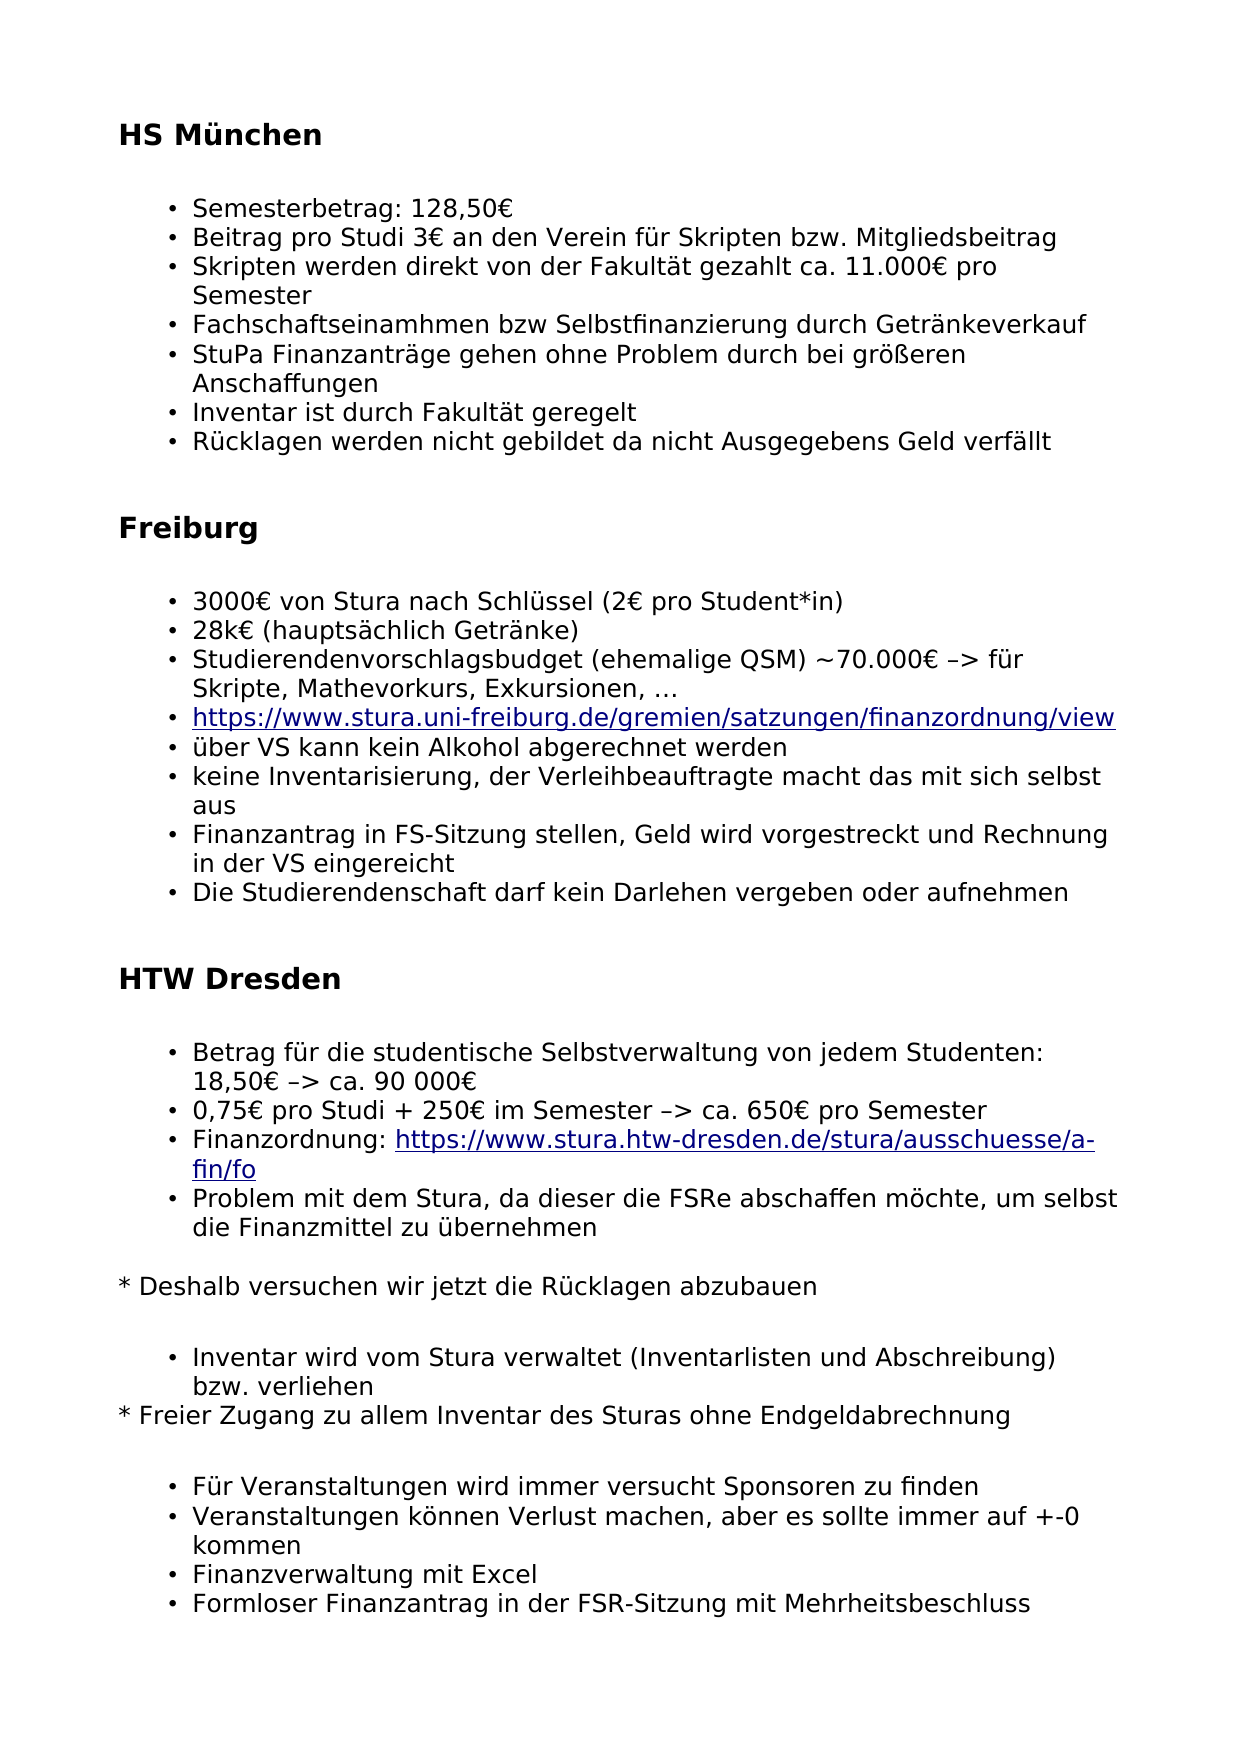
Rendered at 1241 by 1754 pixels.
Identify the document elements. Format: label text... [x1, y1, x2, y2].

list Fachschaftseinamhmen bzw Selbstfinanzierung durch Getränkeverkauf [177, 311, 1122, 340]
subtitle HS München [118, 118, 1122, 152]
list Finanzordnung: https://www.stura.htw-dresden.de/stura/ausschuesse/a-fin/fo [177, 1126, 1122, 1184]
list Inventar wird vom Stura verwaltet (Inventarlisten und Abschreibung) bzw. verliehen [177, 1343, 1122, 1401]
list https://www.stura.uni-freiburg.de/gremien/satzungen/finanzordnung/view [177, 704, 1122, 733]
list 28k€ (hauptsächlich Getränke) [177, 616, 1122, 645]
list Skripten werden direkt von der Fakultät gezahlt ca. 11.000€ pro Semester [177, 252, 1122, 311]
subtitle HTW Dresden [118, 962, 1122, 996]
list Inventar ist durch Fakultät geregelt [177, 398, 1122, 427]
text * Deshalb versuchen wir jetzt die Rücklagen abzubauen [118, 1272, 1122, 1301]
list Semesterbetrag: 128,50€ [177, 194, 1122, 223]
list 3000€ von Stura nach Schlüssel (2€ pro Student*in) [177, 587, 1122, 616]
list Finanzantrag in FS-Sitzung stellen, Geld wird vorgestreckt und Rechnung in der VS eingereicht [177, 820, 1122, 879]
list Formloser Finanzantrag in der FSR-Sitzung mit Mehrheitsbeschluss [177, 1589, 1122, 1618]
list Finanzverwaltung mit Excel [177, 1560, 1122, 1589]
subtitle Freiburg [118, 511, 1122, 545]
list keine Inventarisierung, der Verleihbeauftragte macht das mit sich selbst aus [177, 762, 1122, 820]
list Beitrag pro Studi 3€ an den Verein für Skripten bzw. Mitgliedsbeitrag [177, 223, 1122, 252]
list Betrag für die studentische Selbstverwaltung von jedem Studenten: 18,50€ –> ca. 90 000€ [177, 1038, 1122, 1097]
text * Freier Zugang zu allem Inventar des Sturas ohne Endgeldabrechnung [118, 1401, 1122, 1431]
list über VS kann kein Alkohol abgerechnet werden [177, 733, 1122, 762]
list Problem mit dem Stura, da dieser die FSRe abschaffen möchte, um selbst die Finanzmittel zu übernehmen [177, 1184, 1122, 1242]
list Für Veranstaltungen wird immer versucht Sponsoren zu finden [177, 1472, 1122, 1502]
list Veranstaltungen können Verlust machen, aber es sollte immer auf +-0 kommen [177, 1502, 1122, 1560]
list StuPa Finanzanträge gehen ohne Problem durch bei größeren Anschaffungen [177, 340, 1122, 398]
list 0,75€ pro Studi + 250€ im Semester –> ca. 650€ pro Semester [177, 1097, 1122, 1126]
list Die Studierendenschaft darf kein Darlehen vergeben oder aufnehmen [177, 879, 1122, 908]
list Rücklagen werden nicht gebildet da nicht Ausgegebens Geld verfällt [177, 427, 1122, 457]
list Studierendenvorschlagsbudget (ehemalige QSM) ~70.000€ –> für Skripte, Mathevorkurs, Exkursionen, … [177, 645, 1122, 704]
